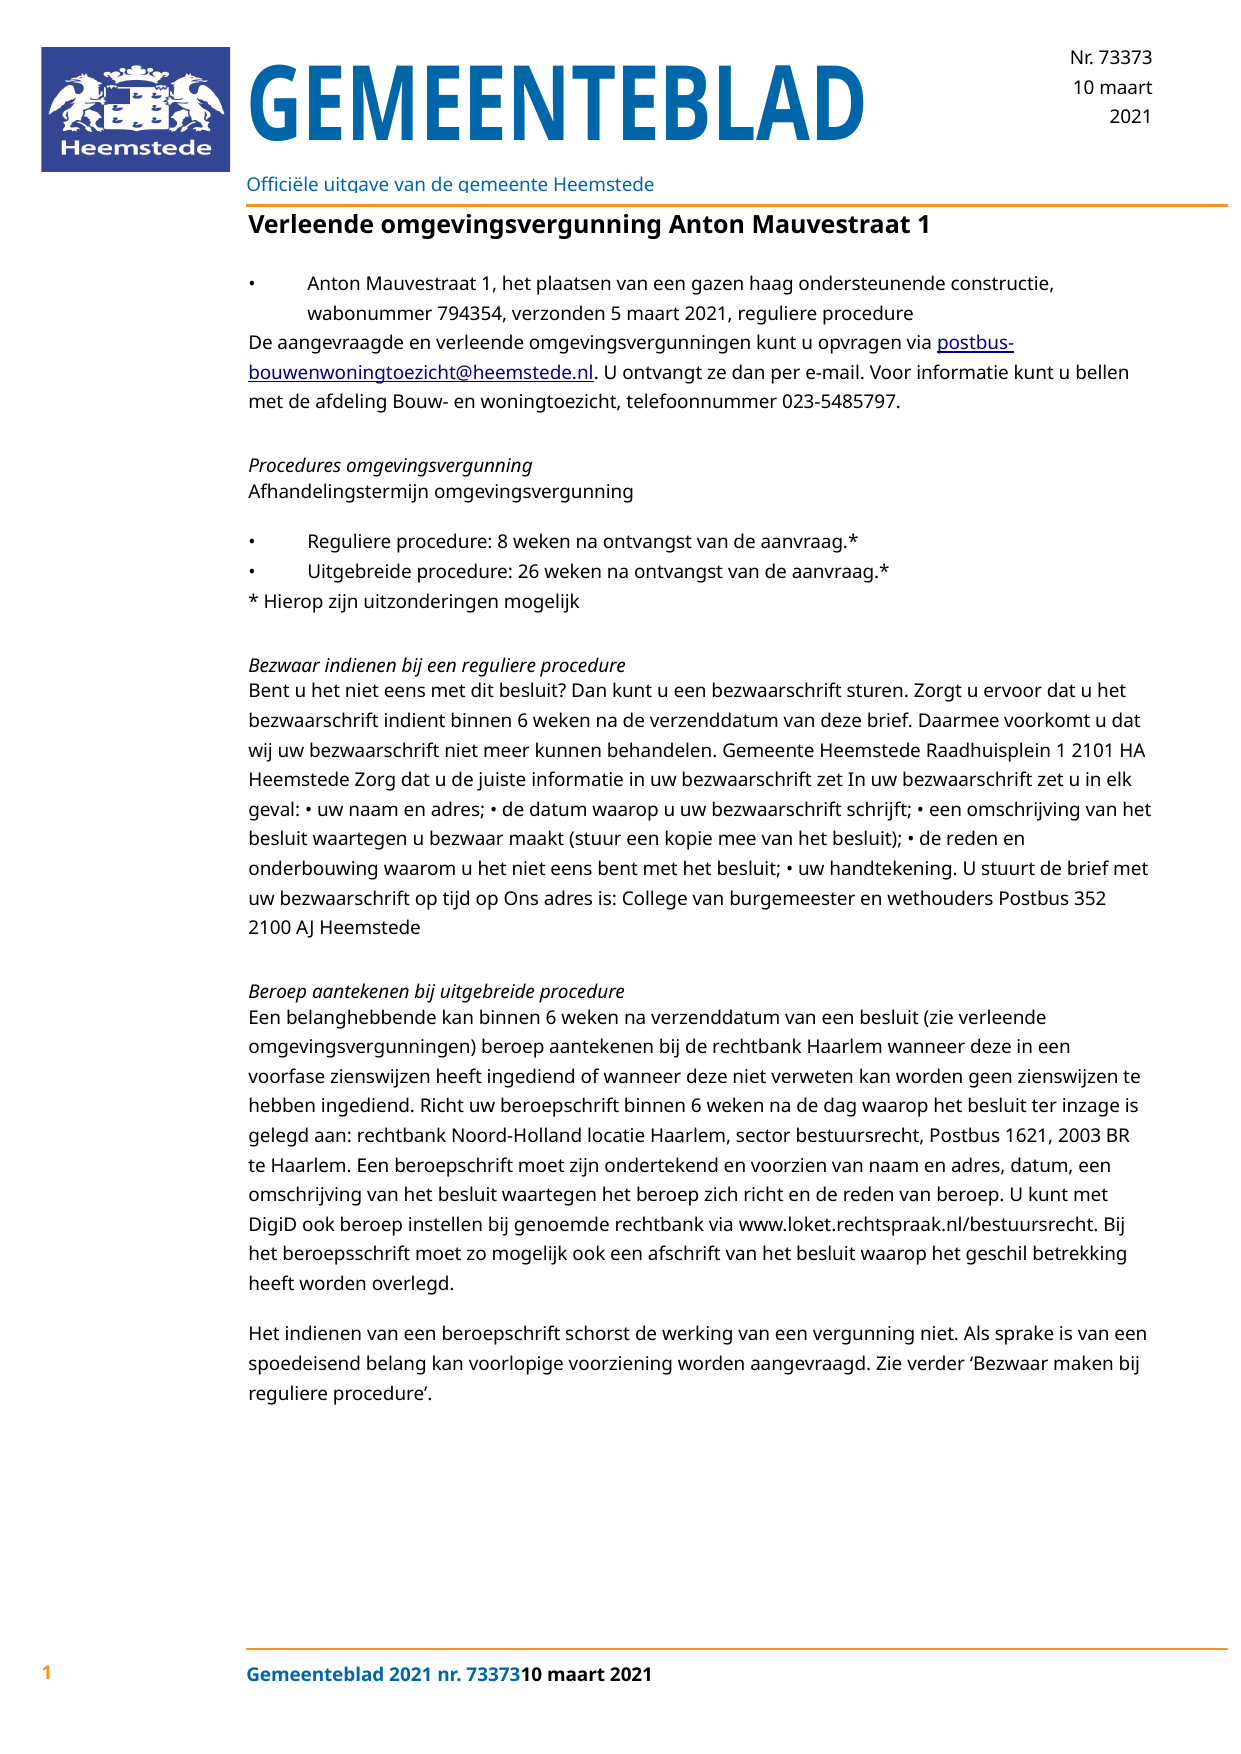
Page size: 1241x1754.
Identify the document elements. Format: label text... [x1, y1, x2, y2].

text * Hierop zijn uitzonderingen mogelijk [248, 588, 1152, 614]
text De aangevraagde en verleende omgevingsvergunningen kunt u opvragen via postbus-bouwenwoningtoezicht@heemstede.nl. U ontvangt ze dan per e-mail. Voor informatie kunt u bellen met de afdeling Bouw- en woningtoezicht, telefoonnummer 023-5485797. [248, 329, 1152, 414]
text Bezwaar indienen bij een reguliere procedure [248, 652, 1152, 678]
list Anton Mauvestraat 1, het plaatsen van een gazen haag ondersteunende constructie, wabonummer 794354, verzonden 5 maart 2021, reguliere procedure [248, 270, 1152, 326]
text Beroep aantekenen bij uitgebreide procedure [248, 978, 1152, 1004]
text Verleende omgevingsvergunning Anton Mauvestraat 1 [248, 207, 1152, 241]
list Reguliere procedure: 8 weken na ontvangst van de aanvraag.* [248, 529, 1152, 554]
list Uitgebreide procedure: 26 weken na ontvangst van de aanvraag.* [248, 558, 1152, 584]
text Procedures omgevingsvergunning [248, 453, 1152, 478]
text Afhandelingstermijn omgevingsvergunning [248, 478, 1152, 504]
picture [41, 47, 231, 172]
text Het indienen van een beroepschrift schorst de werking van een vergunning niet. Als sprake is van een spoedeisend belang kan voorlopige voorziening worden aangevraagd. Zie verder ‘Bezwaar maken bij reguliere procedure’. [248, 1321, 1152, 1406]
text Bent u het niet eens met dit besluit? Dan kunt u een bezwaarschrift sturen. Zorgt u ervoor dat u het bezwaarschrift indient binnen 6 weken na de verzenddatum van deze brief. Daarmee voorkomt u dat wij uw bezwaarschrift niet meer kunnen behandelen. Gemeente Heemstede Raadhuisplein 1 2101 HA Heemstede Zorg dat u de juiste informatie in uw bezwaarschrift zet In uw bezwaarschrift zet u in elk geval: • uw naam en adres; • de datum waarop u uw bezwaarschrift schrijft; • een omschrijving van het besluit waartegen u bezwaar maakt (stuur een kopie mee van het besluit); • de reden en onderbouwing waarom u het niet eens bent met het besluit; • uw handtekening. U stuurt de brief met uw bezwaarschrift op tijd op Ons adres is: College van burgemeester en wethouders Postbus 352 2100 AJ Heemstede [248, 678, 1152, 940]
text Een belanghebbende kan binnen 6 weken na verzenddatum van een besluit (zie verleende omgevingsvergunningen) beroep aantekenen bij de rechtbank Haarlem wanneer deze in een voorfase zienswijzen heeft ingediend of wanneer deze niet verweten kan worden geen zienswijzen te hebben ingediend. Richt uw beroepschrift binnen 6 weken na de dag waarop het besluit ter inzage is gelegd aan: rechtbank Noord-Holland locatie Haarlem, sector bestuursrecht, Postbus 1621, 2003 BR te Haarlem. Een beroepschrift moet zijn ondertekend en voorzien van naam en adres, datum, een omschrijving van het besluit waartegen het beroep zich richt en de reden van beroep. U kunt met DigiD ook beroep instellen bij genoemde rechtbank via www.loket.rechtspraak.nl/bestuursrecht. Bij het beroepsschrift moet zo mogelijk ook een afschrift van het besluit waarop het geschil betrekking heeft worden overlegd. [248, 1004, 1152, 1296]
